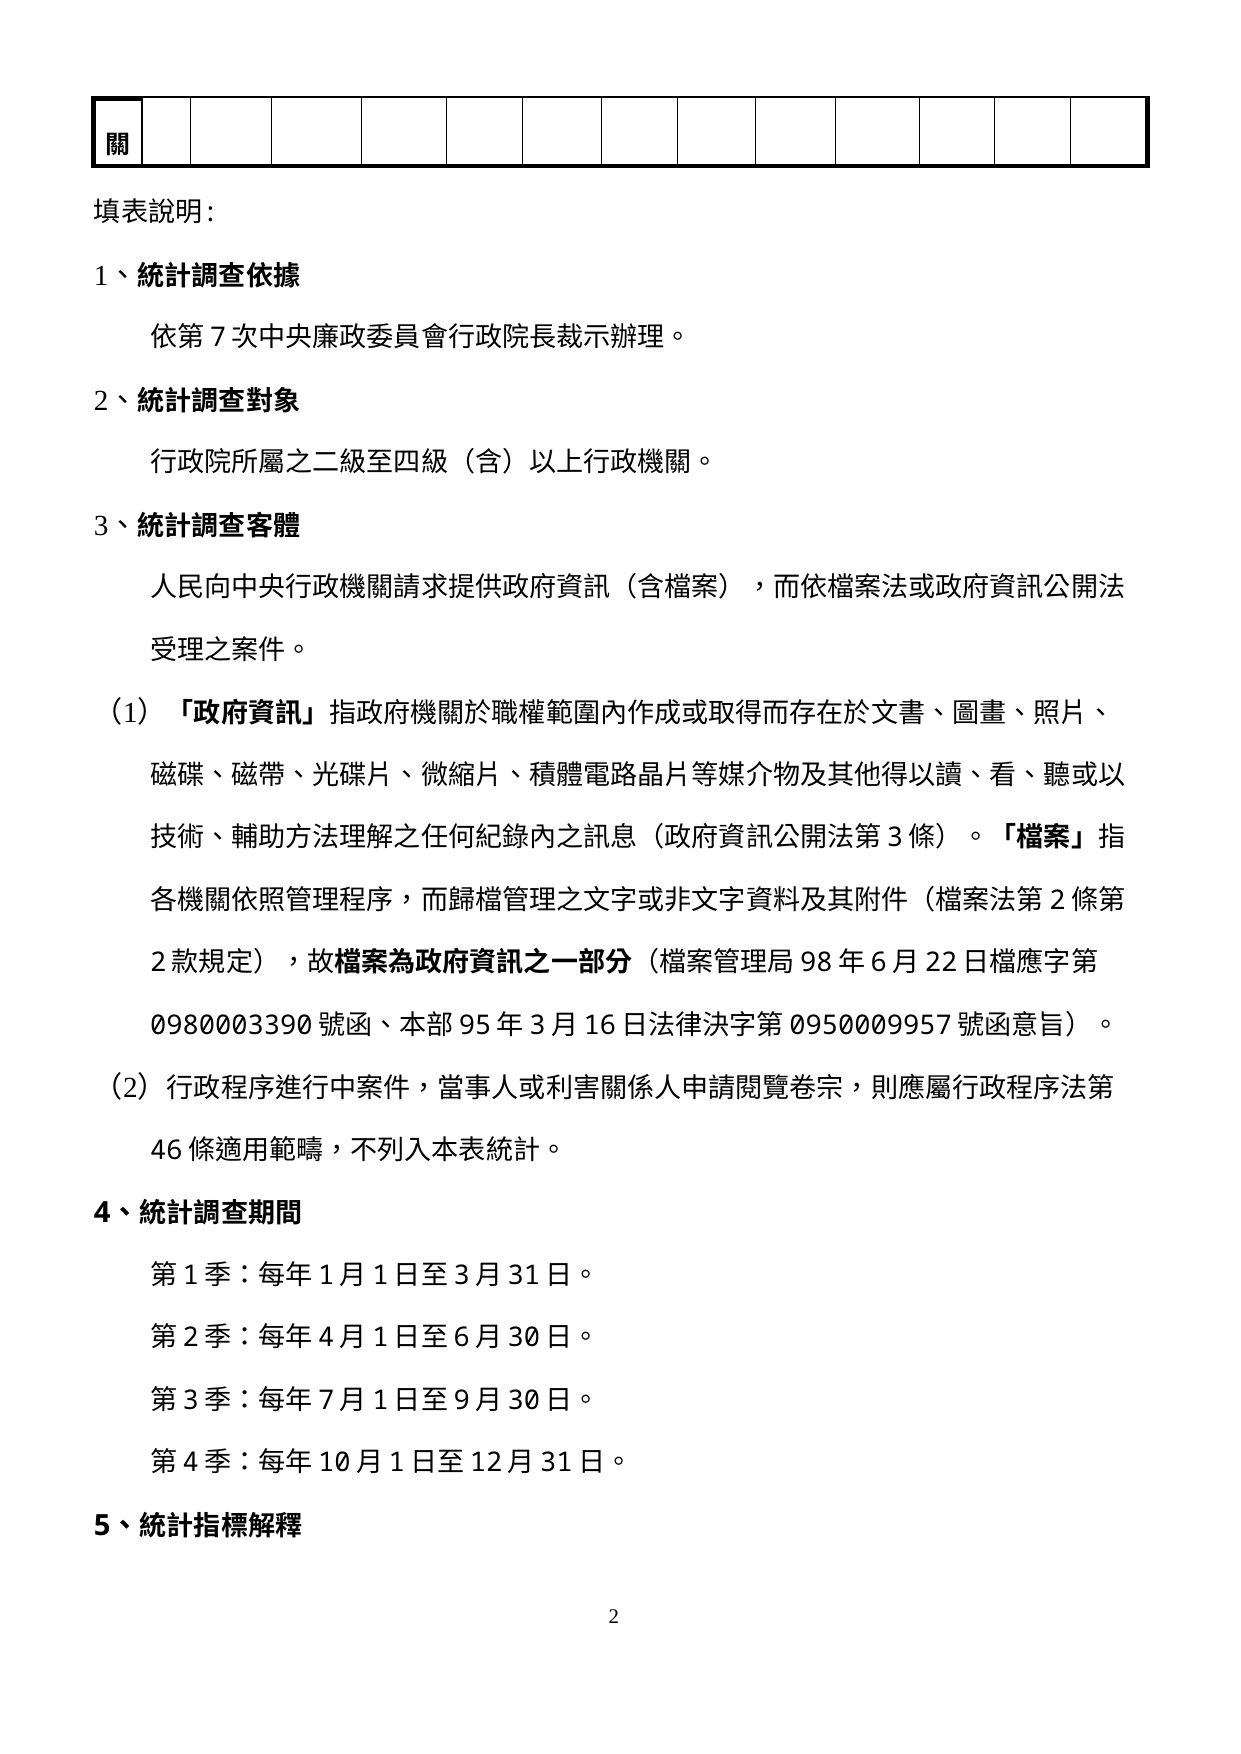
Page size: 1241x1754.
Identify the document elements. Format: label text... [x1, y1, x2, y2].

table_cell [995, 98, 1070, 163]
table_cell [678, 98, 755, 163]
text 第1季：每年1月1日至3月31日。 [150, 1231, 1125, 1293]
text 第4季：每年10月1日至12月31日。 [150, 1418, 1125, 1481]
table_cell [143, 98, 190, 163]
table_cell [447, 98, 522, 163]
table_cell [362, 98, 446, 163]
text 填表說明: [94, 168, 1125, 231]
table_cell [191, 98, 271, 163]
list 統計調查對象 行政院所屬之二級至四級（含）以上行政機關。 [94, 356, 1125, 481]
text 第2季：每年4月1日至6月30日。 [150, 1293, 1125, 1356]
list 行政程序進行中案件，當事人或利害關係人申請閱覽卷宗，則應屬行政程序法第46條適用範疇，不列入本表統計。 [94, 1043, 1125, 1168]
table_cell [836, 98, 919, 163]
list 統計調查期間 [94, 1168, 1125, 1231]
table_cell 關 [96, 101, 141, 163]
list 統計指標解釋 [94, 1481, 1125, 1543]
table_cell [1071, 98, 1145, 163]
table_cell [272, 98, 361, 163]
list 「政府資訊」指政府機關於職權範圍內作成或取得而存在於文書、圖畫、照片、磁碟、磁帶、光碟片、微縮片、積體電路晶片等媒介物及其他得以讀、看、聽或以技術、輔助方法理解之任何紀錄內之訊息（政府資訊公開法第3條）。「檔案」指各機關依照管理程序，而歸檔管理之文字或非文字資料及其附件（檔案法第2條第2款規定），故檔案為政府資訊之一部分（檔案管理局98年6月22日檔應字第0980003390號函、本部95年3月16日法律決字第0950009957號函意旨）。 [94, 668, 1125, 1043]
list 統計調查客體 人民向中央行政機關請求提供政府資訊（含檔案），而依檔案法或政府資訊公開法受理之案件。 [94, 481, 1125, 668]
table_cell [523, 98, 601, 163]
table_cell [920, 98, 994, 163]
text 第3季：每年7月1日至9月30日。 [150, 1356, 1125, 1418]
table_cell [756, 98, 835, 163]
list 統計調查依據 依第7次中央廉政委員會行政院長裁示辦理。 [94, 231, 1125, 356]
table_cell [602, 98, 677, 163]
